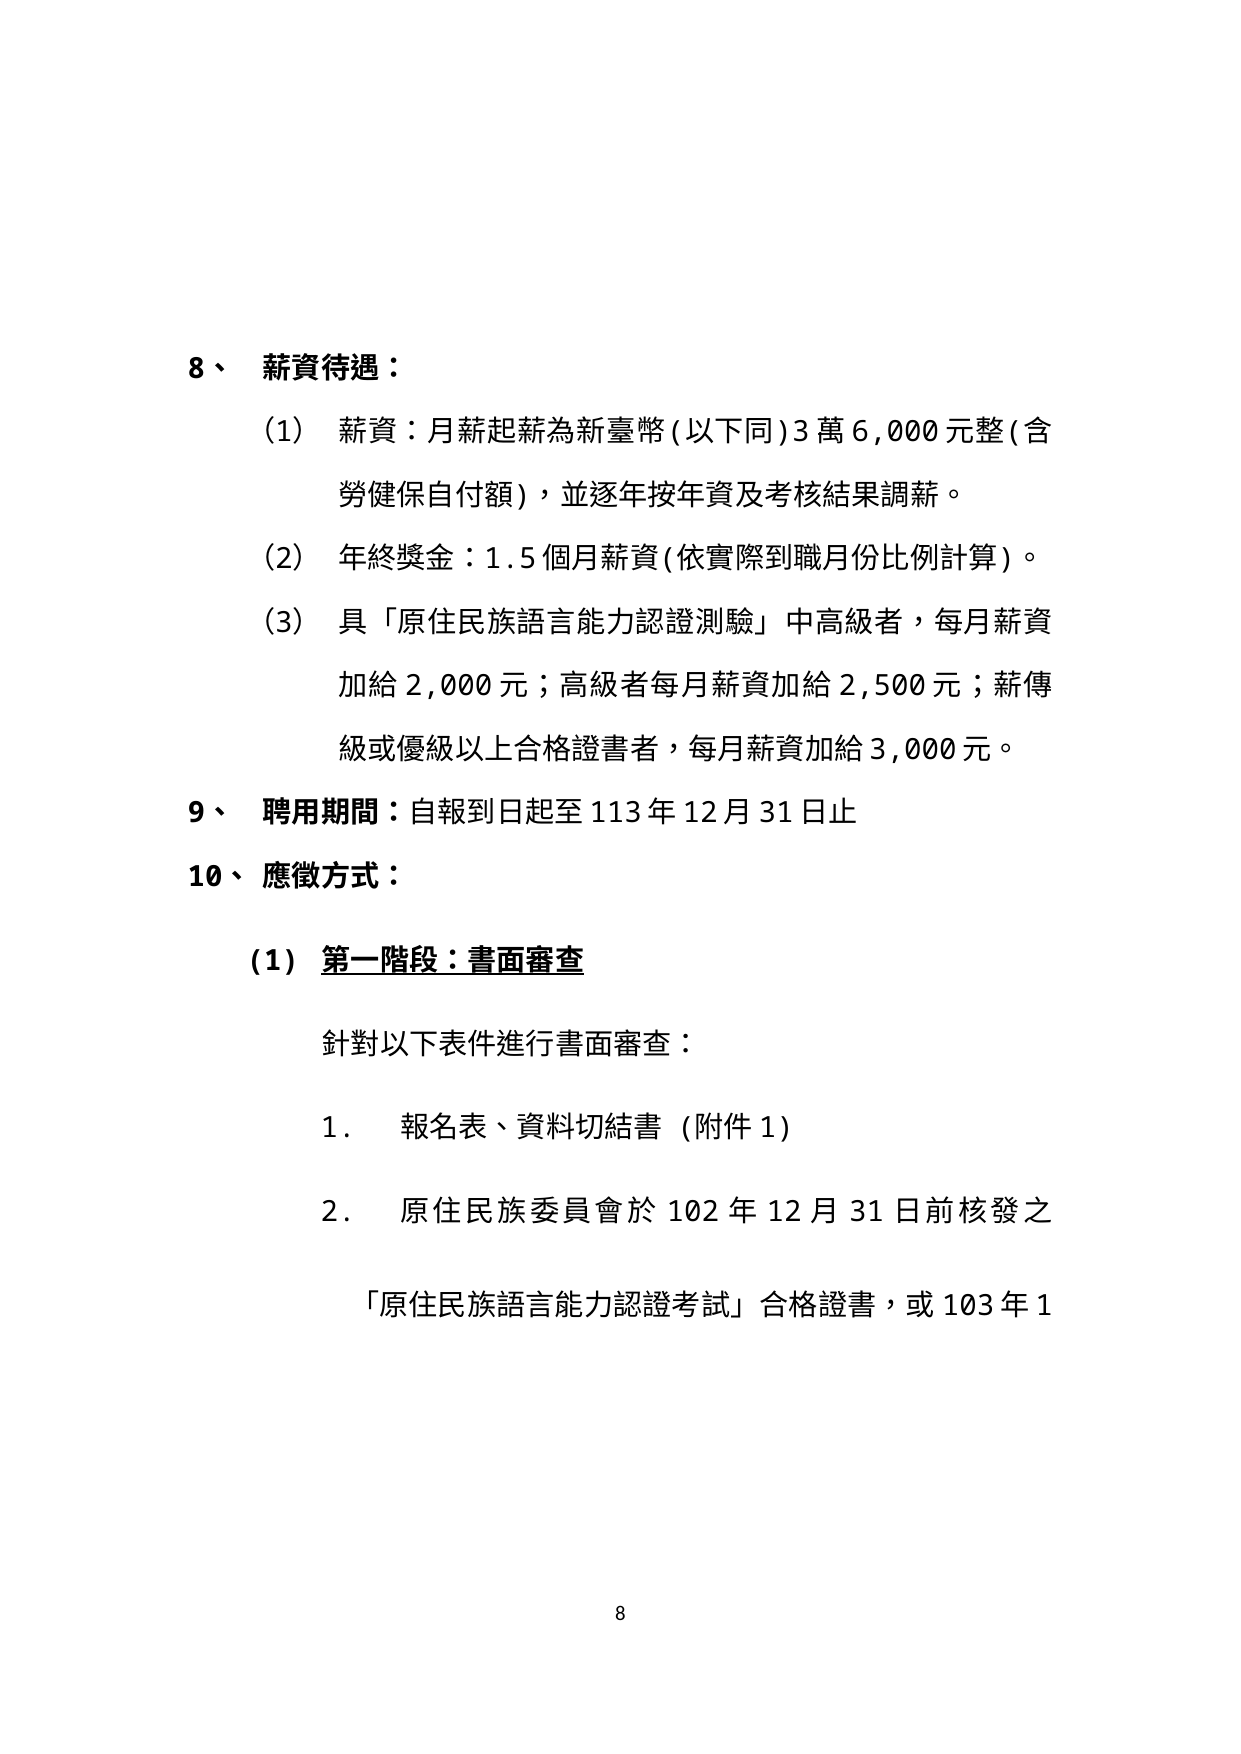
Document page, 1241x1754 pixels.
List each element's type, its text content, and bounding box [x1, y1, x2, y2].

list 第一階段：書面審查 [246, 916, 1053, 978]
list 報名表、資料切結書 (附件1) [320, 1083, 1053, 1146]
list 年終獎金：1.5個月薪資(依實際到職月份比例計算)。 [246, 535, 1053, 577]
list 薪資：月薪起薪為新臺幣(以下同)3萬6,000元整(含勞健保自付額)，並逐年按年資及考核結果調薪。 [246, 408, 1053, 514]
list 薪資待遇： [187, 344, 1053, 387]
list 原住民族委員會於102年12月31日前核發之「原住民族語言能力認證考試」合格證書，或103年1 [320, 1167, 1053, 1323]
list 具「原住民族語言能力認證測驗」中高級者，每月薪資加給2,000元；高級者每月薪資加給2,500元；薪傳級或優級以上合格證書者，每月薪資加給3,000元。 [246, 598, 1053, 768]
list 聘用期間：自報到日起至113年12月31日止 [187, 789, 1053, 831]
list 應徵方式： [187, 852, 1053, 895]
text 針對以下表件進行書面審查： [321, 1000, 1053, 1062]
